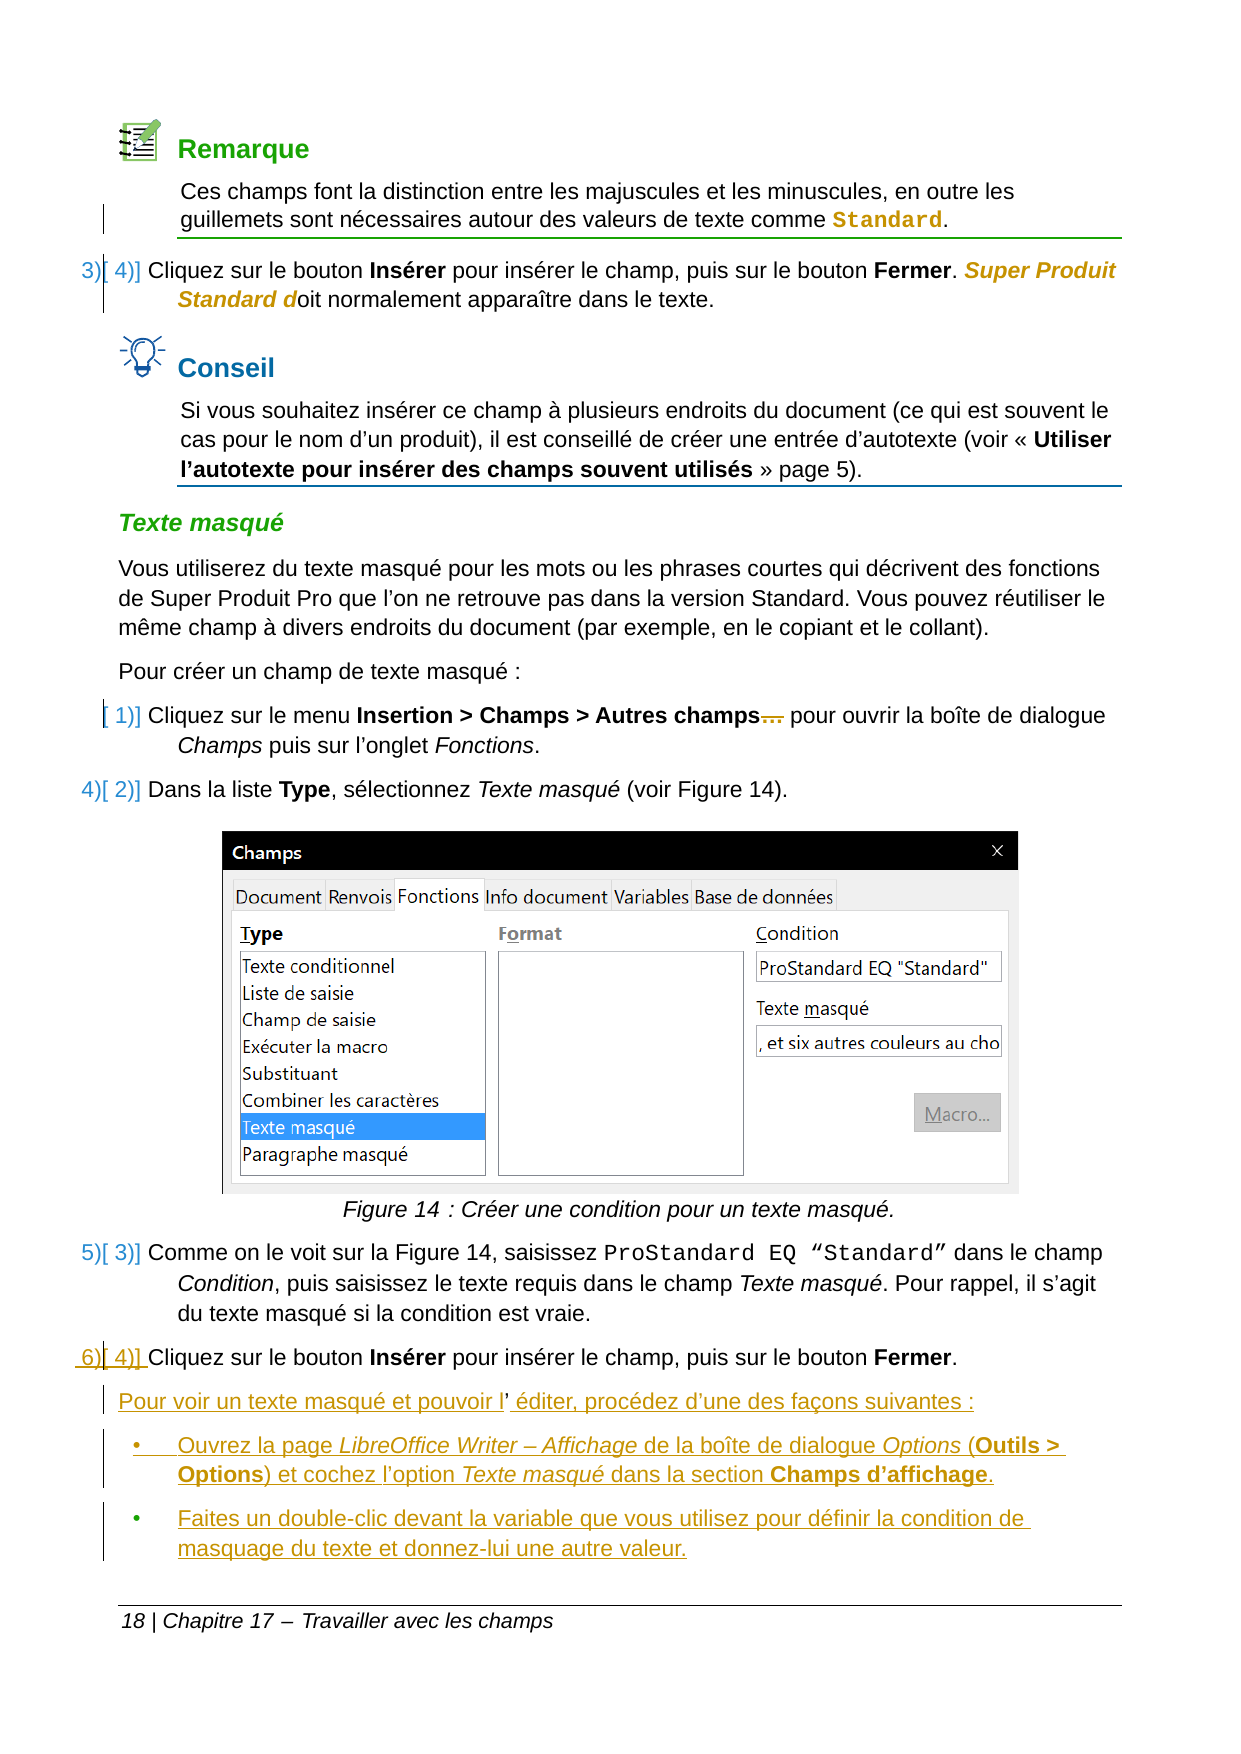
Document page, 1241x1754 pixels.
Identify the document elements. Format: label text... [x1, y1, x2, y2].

text Ces champs font la distinction entre les majuscules et les minuscules, en outre les guillemets sont nécessaires autour des valeurs de texte comme Standard. [177, 172, 1122, 237]
list Cliquez sur le bouton Insérer pour insérer le champ, puis sur le bouton Fermer. [148, 1341, 1122, 1370]
text Figure 14 : Créer une condition pour un texte masqué. [118, 1193, 1122, 1223]
list Dans la liste Type, sélectionnez Texte masqué (voir Figure 14). [148, 772, 1122, 802]
text Pour créer un champ de texte masqué : [118, 655, 1122, 684]
list Faites un double-clic devant la variable que vous utilisez pour définir la condition de masquage du texte et donnez-lui une autre valeur. [133, 1502, 1122, 1561]
subtitle Texte masqué [118, 508, 1122, 537]
text Si vous souhaitez insérer ce champ à plusieurs endroits du document (ce qui est souvent le cas pour le nom d’un produit), il est conseillé de créer une entrée d’autotexte (voir « Utiliser l’autotexte pour insérer des champs souvent utilisés » page 5). [177, 391, 1122, 485]
list Conseil [118, 334, 1122, 383]
list Comme on le voit sur la Figure 14, saisissez ProStandard EQ “Standard” dans le champ Condition, puis saisissez le texte requis dans le champ Texte masqué. Pour rappel, il s’agit du texte masqué si la condition est vraie. [148, 1238, 1122, 1326]
picture [222, 831, 1019, 1194]
text Pour voir un texte masqué et pouvoir l’ éditer, procédez d’une des façons suivantes : [118, 1385, 1122, 1414]
list Ouvrez la page LibreOffice Writer – Affichage de la boîte de dialogue Options (Outils > Options) et cochez l’option Texte masqué dans la section Champs d’affichage. [133, 1429, 1122, 1488]
text Vous utiliserez du texte masqué pour les mots ou les phrases courtes qui décrivent des fonctions de Super Produit Pro que l’on ne retrouve pas dans la version Standard. Vous pouvez réutiliser le même champ à divers endroits du document (par exemple, en le copiant et le collant). [118, 552, 1122, 640]
list Cliquez sur le bouton Insérer pour insérer le champ, puis sur le bouton Fermer. Super Produit Standard doit normalement apparaître dans le texte. [148, 253, 1122, 312]
list Remarque [118, 118, 1122, 164]
list Cliquez sur le menu Insertion > Champs > Autres champs pour ouvrir la boîte de dialogue Champs puis sur l’onglet Fonctions. [148, 699, 1122, 758]
